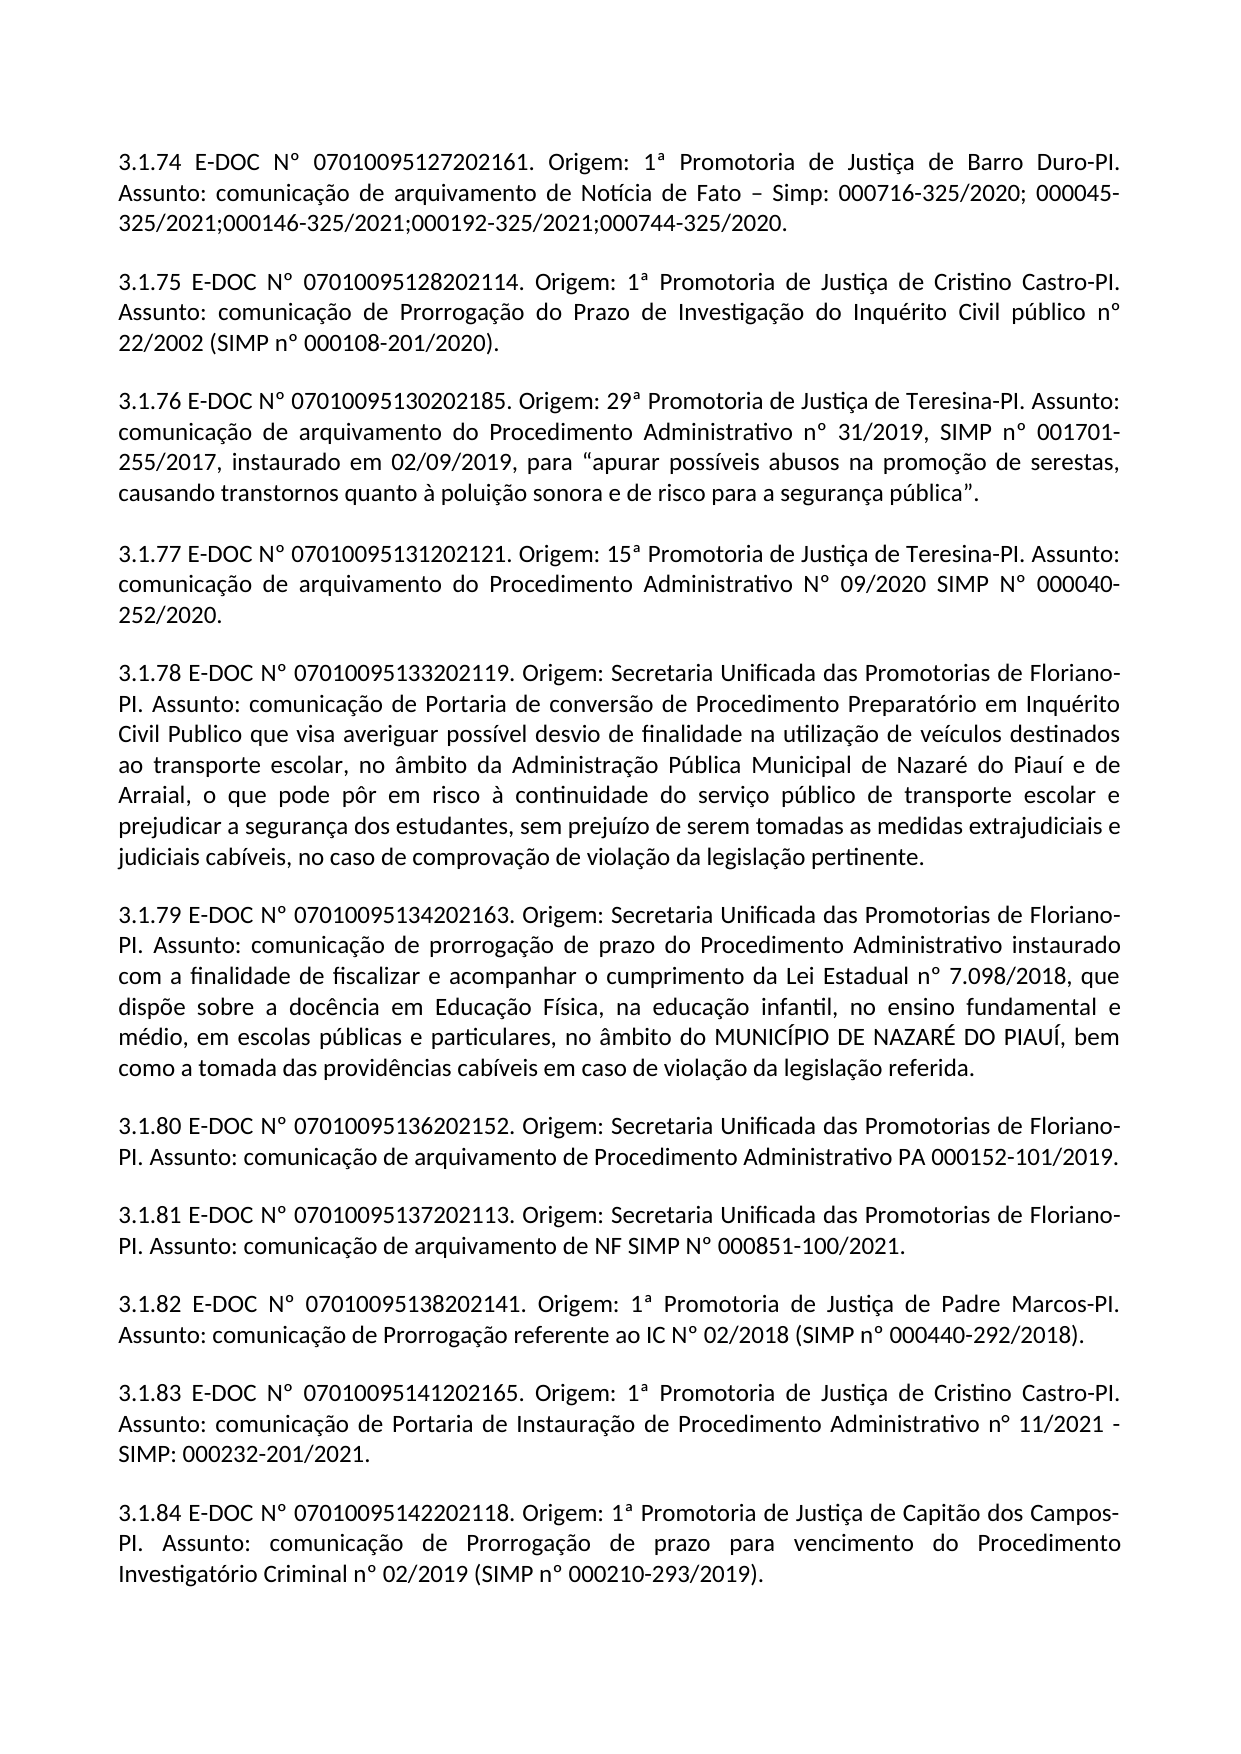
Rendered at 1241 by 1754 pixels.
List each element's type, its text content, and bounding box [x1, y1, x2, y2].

text 3.1.79 E-DOC Nº 07010095134202163. Origem: Secretaria Unificada das Promotorias de Floriano-PI. Assunto: comunicação de prorrogação de prazo do Procedimento Administrativo instaurado com a finalidade de fiscalizar e acompanhar o cumprimento da Lei Estadual nº 7.098/2018, que dispõe sobre a docência em Educação Física, na educação infantil, no ensino fundamental e médio, em escolas públicas e particulares, no âmbito do MUNICÍPIO DE NAZARÉ DO PIAUÍ, bem como a tomada das providências cabíveis em caso de violação da legislação referida. [118, 899, 1122, 1082]
text 3.1.75 E-DOC Nº 07010095128202114. Origem: 1ª Promotoria de Justiça de Cristino Castro-PI. Assunto: comunicação de Prorrogação do Prazo de Investigação do Inquérito Civil público nº 22/2002 (SIMP nº 000108-201/2020). [118, 266, 1122, 357]
text 3.1.77 E-DOC Nº 07010095131202121. Origem: 15ª Promotoria de Justiça de Teresina-PI. Assunto: comunicação de arquivamento do Procedimento Administrativo Nº 09/2020 SIMP Nº 000040-252/2020. [118, 538, 1122, 629]
text 3.1.78 E-DOC Nº 07010095133202119. Origem: Secretaria Unificada das Promotorias de Floriano-PI. Assunto: comunicação de Portaria de conversão de Procedimento Preparatório em Inquérito Civil Publico que visa averiguar possível desvio de finalidade na utilização de veículos destinados ao transporte escolar, no âmbito da Administração Pública Municipal de Nazaré do Piauí e de Arraial, o que pode pôr em risco à continuidade do serviço público de transporte escolar e prejudicar a segurança dos estudantes, sem prejuízo de serem tomadas as medidas extrajudiciais e judiciais cabíveis, no caso de comprovação de violação da legislação pertinente. [118, 657, 1122, 871]
text 3.1.80 E-DOC Nº 07010095136202152. Origem: Secretaria Unificada das Promotorias de Floriano-PI. Assunto: comunicação de arquivamento de Procedimento Administrativo PA 000152-101/2019. [118, 1110, 1122, 1171]
text 3.1.81 E-DOC Nº 07010095137202113. Origem: Secretaria Unificada das Promotorias de Floriano-PI. Assunto: comunicação de arquivamento de NF SIMP Nº 000851-100/2021. [118, 1199, 1122, 1260]
text 3.1.74 E-DOC Nº 07010095127202161. Origem: 1ª Promotoria de Justiça de Barro Duro-PI. Assunto: comunicação de arquivamento de Notícia de Fato – Simp: 000716-325/2020; 000045-325/2021;000146-325/2021;000192-325/2021;000744-325/2020. [118, 146, 1122, 238]
text 3.1.76 E-DOC Nº 07010095130202185. Origem: 29ª Promotoria de Justiça de Teresina-PI. Assunto: comunicação de arquivamento do Procedimento Administrativo nº 31/2019, SIMP nº 001701-255/2017, instaurado em 02/09/2019, para “apurar possíveis abusos na promoção de serestas, causando transtornos quanto à poluição sonora e de risco para a segurança pública”. [118, 385, 1122, 507]
text 3.1.82 E-DOC Nº 07010095138202141. Origem: 1ª Promotoria de Justiça de Padre Marcos-PI. Assunto: comunicação de Prorrogação referente ao IC Nº 02/2018 (SIMP nº 000440-292/2018). [118, 1288, 1122, 1349]
text 3.1.84 E-DOC Nº 07010095142202118. Origem: 1ª Promotoria de Justiça de Capitão dos Campos-PI. Assunto: comunicação de Prorrogação de prazo para vencimento do Procedimento Investigatório Criminal nº 02/2019 (SIMP nº 000210-293/2019). [118, 1497, 1122, 1589]
text 3.1.83 E-DOC Nº 07010095141202165. Origem: 1ª Promotoria de Justiça de Cristino Castro-PI. Assunto: comunicação de Portaria de Instauração de Procedimento Administrativo n° 11/2021 - SIMP: 000232-201/2021. [118, 1377, 1122, 1469]
